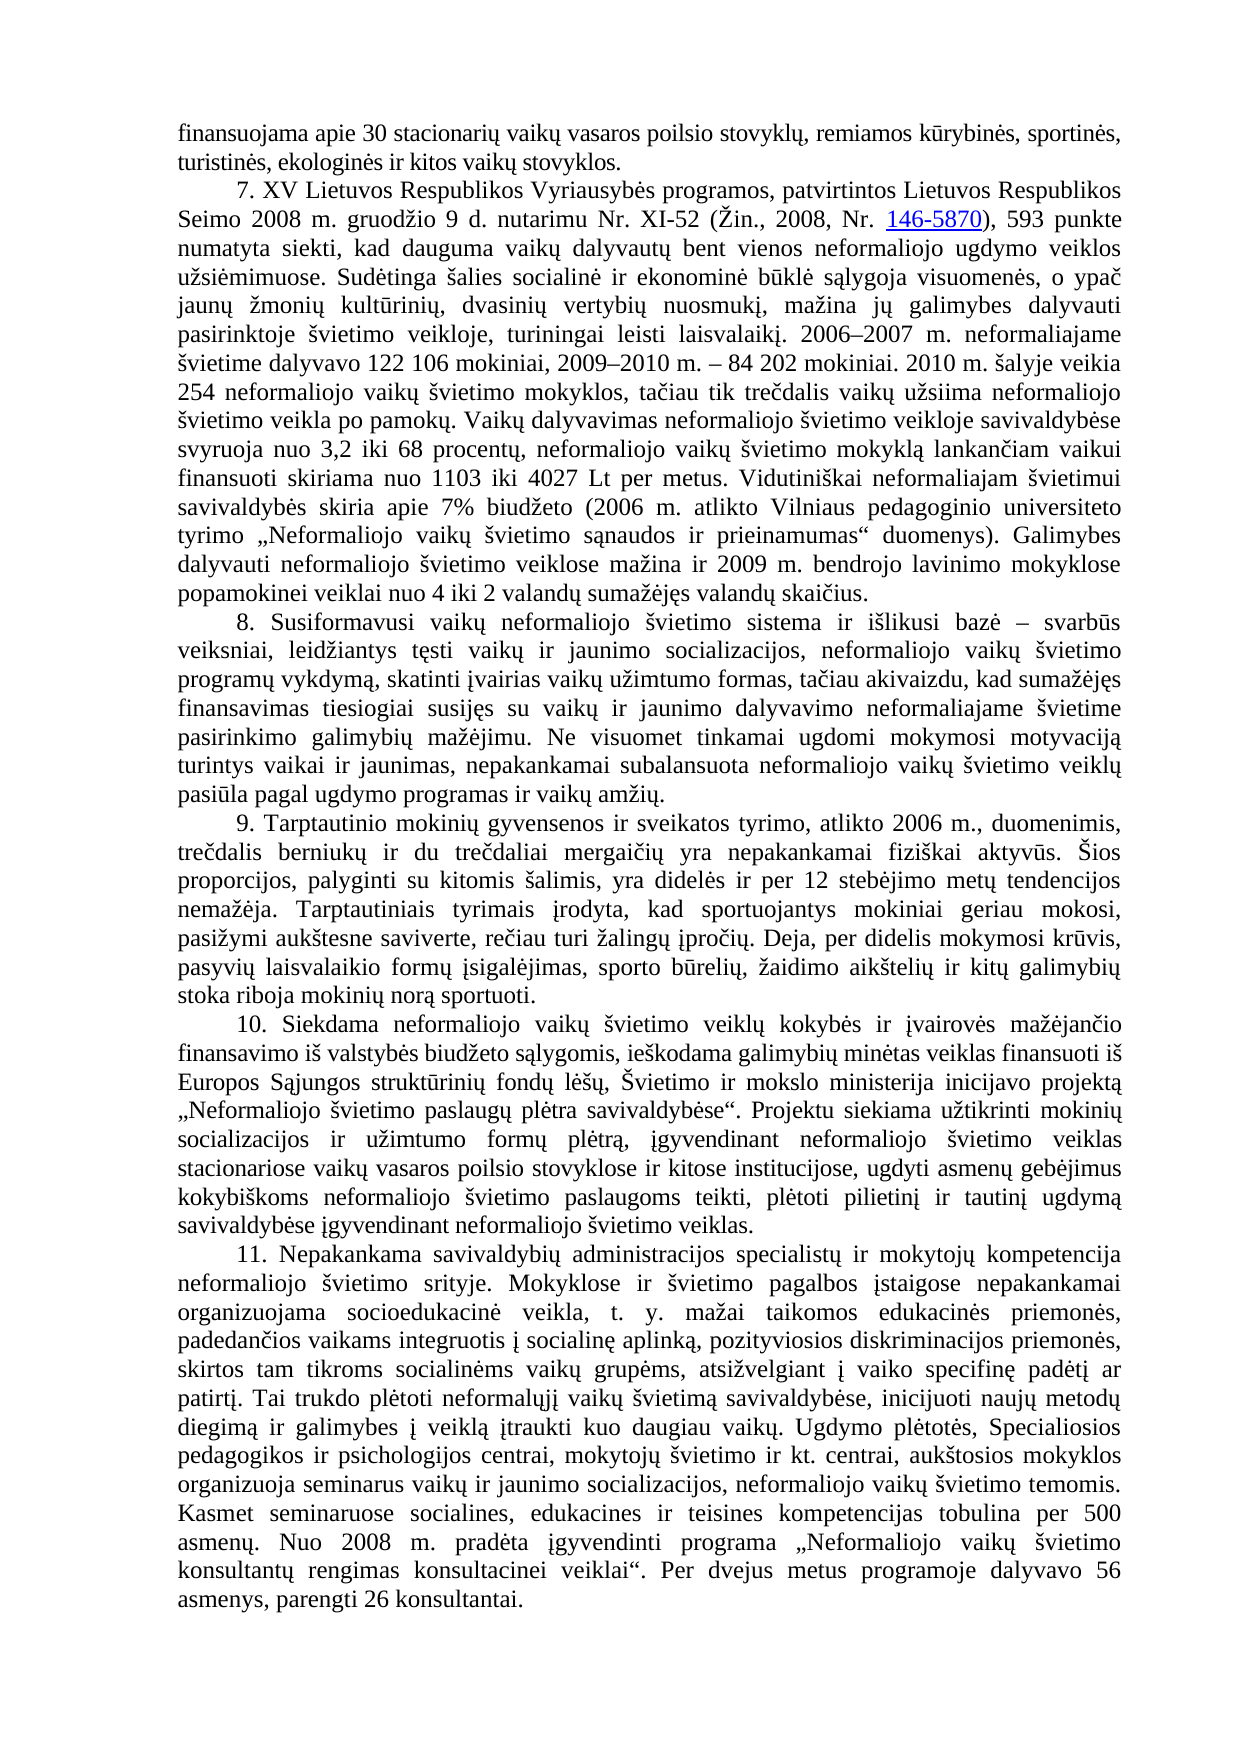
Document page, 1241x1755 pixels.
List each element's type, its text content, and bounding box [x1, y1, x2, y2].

text 11. Nepakankama savivaldybių administracijos specialistų ir mokytojų kompetencija neformaliojo švietimo srityje. Mokyklose ir švietimo pagalbos įstaigose nepakankamai organizuojama socioedukacinė veikla, t. y. mažai taikomos edukacinės priemonės, padedančios vaikams integruotis į socialinę aplinką, pozityviosios diskriminacijos priemonės, skirtos tam tikroms socialinėms vaikų grupėms, atsižvelgiant į vaiko specifinę padėtį ar patirtį. Tai trukdo plėtoti neformalųjį vaikų švietimą savivaldybėse, inicijuoti naujų metodų diegimą ir galimybes į veiklą įtraukti kuo daugiau vaikų. Ugdymo plėtotės, Specialiosios pedagogikos ir psichologijos centrai, mokytojų švietimo ir kt. centrai, aukštosios mokyklos organizuoja seminarus vaikų ir jaunimo socializacijos, neformaliojo vaikų švietimo temomis. Kasmet seminaruose socialines, edukacines ir teisines kompetencijas tobulina per 500 asmenų. Nuo 2008 m. pradėta įgyvendinti programa „Neformaliojo vaikų švietimo konsultantų rengimas konsultacinei veiklai“. Per dvejus metus programoje dalyvavo 56 asmenys, parengti 26 konsultantai. [177, 1239, 1122, 1613]
text 7. XV Lietuvos Respublikos Vyriausybės programos, patvirtintos Lietuvos Respublikos Seimo 2008 m. gruodžio 9 d. nutarimu Nr. XI-52 (Žin., 2008, Nr. 146-5870), 593 punkte numatyta siekti, kad dauguma vaikų dalyvautų bent vienos neformaliojo ugdymo veiklos užsiėmimuose. Sudėtinga šalies socialinė ir ekonominė būklė sąlygoja visuomenės, o ypač jaunų žmonių kultūrinių, dvasinių vertybių nuosmukį, mažina jų galimybes dalyvauti pasirinktoje švietimo veikloje, turiningai leisti laisvalaikį. 2006–2007 m. neformaliajame švietime dalyvavo 122 106 mokiniai, 2009–2010 m. – 84 202 mokiniai. 2010 m. šalyje veikia 254 neformaliojo vaikų švietimo mokyklos, tačiau tik trečdalis vaikų užsiima neformaliojo švietimo veikla po pamokų. Vaikų dalyvavimas neformaliojo švietimo veikloje savivaldybėse svyruoja nuo 3,2 iki 68 procentų, neformaliojo vaikų švietimo mokyklą lankančiam vaikui finansuoti skiriama nuo 1103 iki 4027 Lt per metus. Vidutiniškai neformaliajam švietimui savivaldybės skiria apie 7% biudžeto (2006 m. atlikto Vilniaus pedagoginio universiteto tyrimo „Neformaliojo vaikų švietimo sąnaudos ir prieinamumas“ duomenys). Galimybes dalyvauti neformaliojo švietimo veiklose mažina ir 2009 m. bendrojo lavinimo mokyklose popamokinei veiklai nuo 4 iki 2 valandų sumažėjęs valandų skaičius. [177, 176, 1122, 607]
text 8. Susiformavusi vaikų neformaliojo švietimo sistema ir išlikusi bazė – svarbūs veiksniai, leidžiantys tęsti vaikų ir jaunimo socializacijos, neformaliojo vaikų švietimo programų vykdymą, skatinti įvairias vaikų užimtumo formas, tačiau akivaizdu, kad sumažėjęs finansavimas tiesiogiai susijęs su vaikų ir jaunimo dalyvavimo neformaliajame švietime pasirinkimo galimybių mažėjimu. Ne visuomet tinkamai ugdomi mokymosi motyvaciją turintys vaikai ir jaunimas, nepakankamai subalansuota neformaliojo vaikų švietimo veiklų pasiūla pagal ugdymo programas ir vaikų amžių. [177, 607, 1122, 808]
text 10. Siekdama neformaliojo vaikų švietimo veiklų kokybės ir įvairovės mažėjančio finansavimo iš valstybės biudžeto sąlygomis, ieškodama galimybių minėtas veiklas finansuoti iš Europos Sąjungos struktūrinių fondų lėšų, Švietimo ir mokslo ministerija inicijavo projektą „Neformaliojo švietimo paslaugų plėtra savivaldybėse“. Projektu siekiama užtikrinti mokinių socializacijos ir užimtumo formų plėtrą, įgyvendinant neformaliojo švietimo veiklas stacionariose vaikų vasaros poilsio stovyklose ir kitose institucijose, ugdyti asmenų gebėjimus kokybiškoms neformaliojo švietimo paslaugoms teikti, plėtoti pilietinį ir tautinį ugdymą savivaldybėse įgyvendinant neformaliojo švietimo veiklas. [177, 1009, 1122, 1239]
text 9. Tarptautinio mokinių gyvensenos ir sveikatos tyrimo, atlikto 2006 m., duomenimis, trečdalis berniukų ir du trečdaliai mergaičių yra nepakankamai fiziškai aktyvūs. Šios proporcijos, palyginti su kitomis šalimis, yra didelės ir per 12 stebėjimo metų tendencijos nemažėja. Tarptautiniais tyrimais įrodyta, kad sportuojantys mokiniai geriau mokosi, pasižymi aukštesne saviverte, rečiau turi žalingų įpročių. Deja, per didelis mokymosi krūvis, pasyvių laisvalaikio formų įsigalėjimas, sporto būrelių, žaidimo aikštelių ir kitų galimybių stoka riboja mokinių norą sportuoti. [177, 808, 1122, 1009]
text finansuojama apie 30 stacionarių vaikų vasaros poilsio stovyklų, remiamos kūrybinės, sportinės, turistinės, ekologinės ir kitos vaikų stovyklos. [177, 118, 1122, 176]
